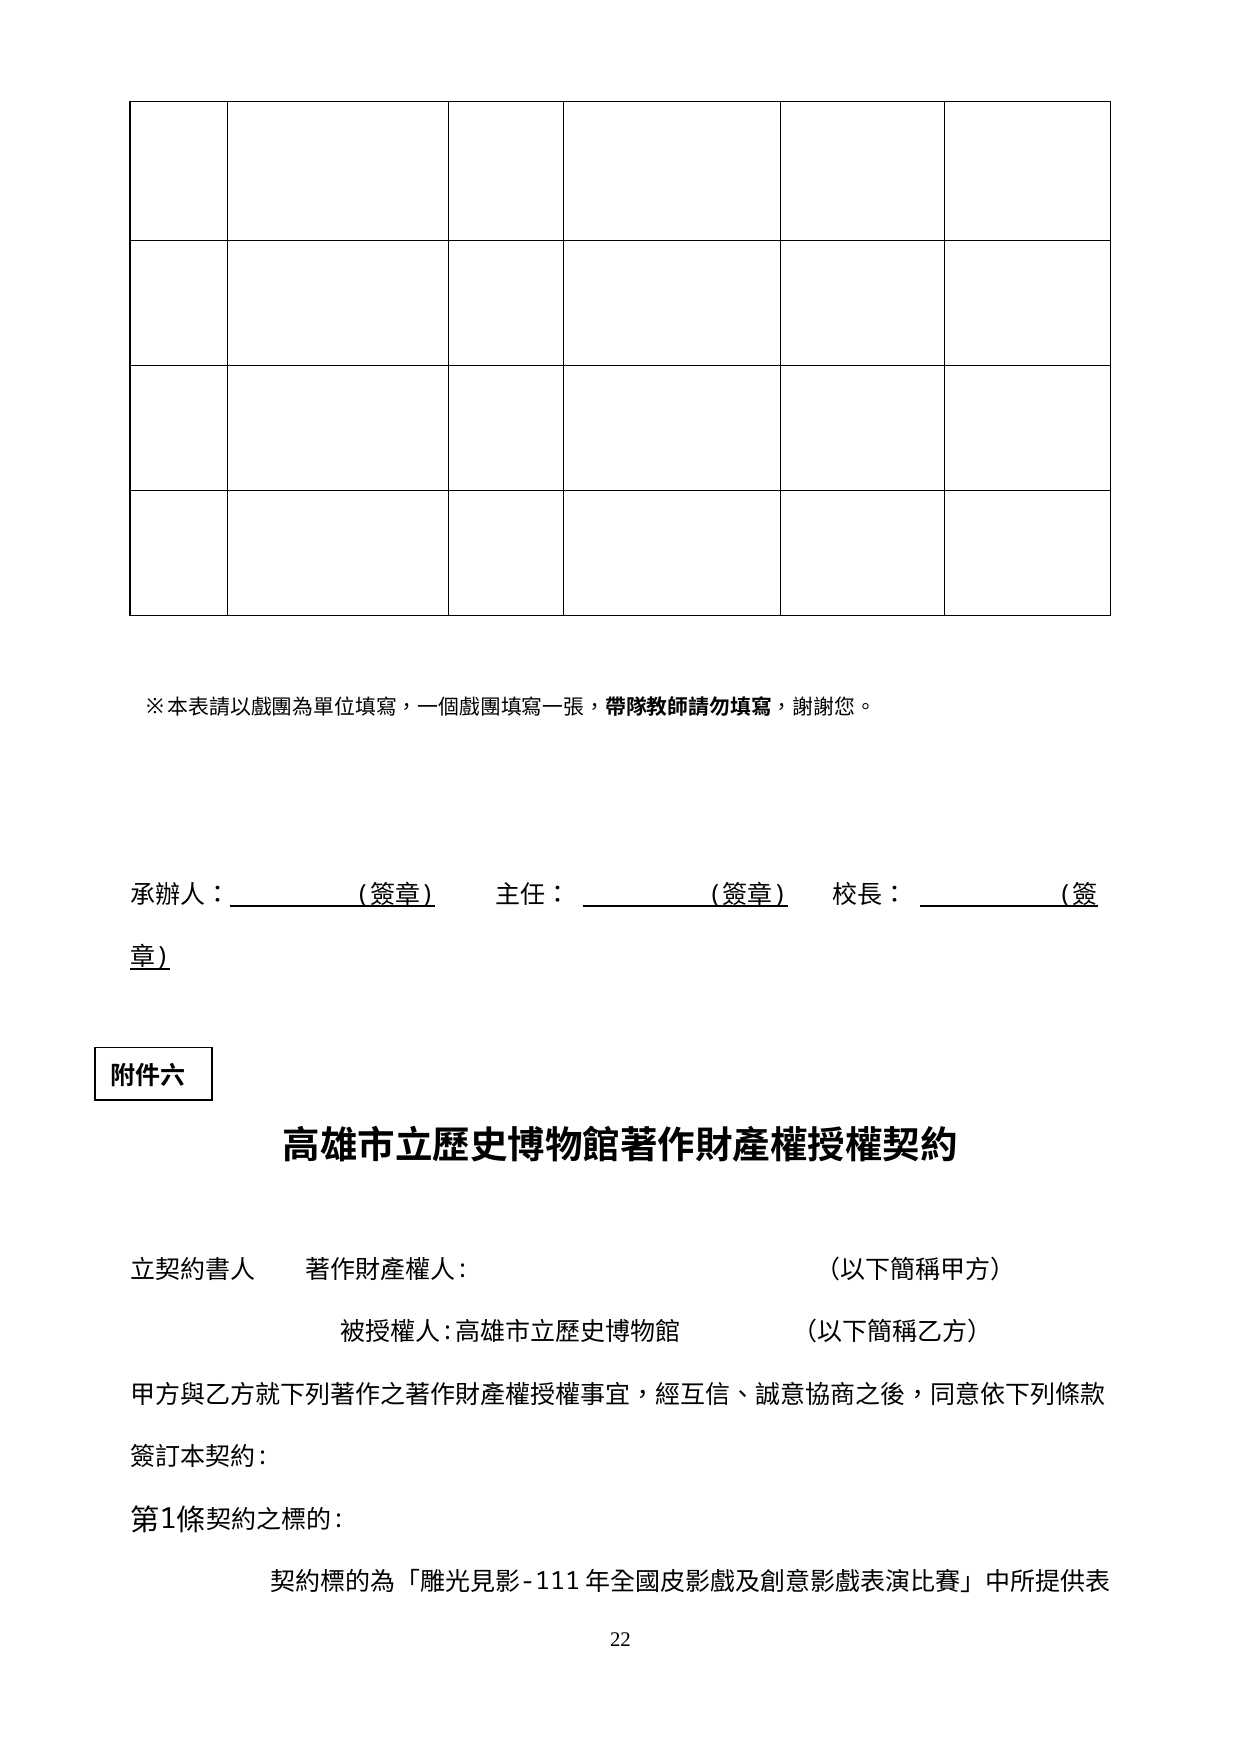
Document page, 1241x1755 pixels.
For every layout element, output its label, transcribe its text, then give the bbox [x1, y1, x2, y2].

table_cell [228, 241, 448, 365]
text [96, 1048, 211, 1099]
table_cell [781, 241, 944, 365]
text 承辦人： (簽章) 主任： (簽章) 校長： (簽章) [130, 851, 1110, 976]
table_cell [945, 241, 1110, 365]
table_cell [945, 366, 1110, 490]
table_cell [449, 366, 563, 490]
text 附件六 [111, 1056, 196, 1092]
text ※本表請以戲團為單位填寫，一個戲團填寫一張，帶隊教師請勿填寫，謝謝您。 [130, 663, 1110, 726]
text 高雄市立歷史博物館著作財產權授權契約 [130, 1101, 1110, 1163]
table_cell [449, 241, 563, 365]
text 立契約書人 著作財產權人: （以下簡稱甲方） [130, 1226, 1110, 1288]
table_cell [564, 491, 780, 615]
table_cell [564, 102, 780, 240]
text 被授權人:高雄市立歷史博物館 （以下簡稱乙方） [130, 1288, 1110, 1351]
table_cell [131, 241, 227, 365]
table_cell [781, 102, 944, 240]
table_cell [228, 102, 448, 240]
table_cell [781, 366, 944, 490]
table_cell [945, 491, 1110, 615]
table_cell [131, 102, 227, 240]
table_cell [131, 491, 227, 615]
table_cell [945, 102, 1110, 240]
list 契約之標的: [130, 1476, 1145, 1538]
table_cell [228, 491, 448, 615]
table_cell [228, 366, 448, 490]
table_cell [781, 491, 944, 615]
table_cell [449, 491, 563, 615]
text 契約標的為「雕光見影-111年全國皮影戲及創意影戲表演比賽」中所提供表 [30, 1538, 1110, 1601]
table_cell [131, 366, 227, 490]
text 甲方與乙方就下列著作之著作財產權授權事宜，經互信、誠意協商之後，同意依下列條款簽訂本契約: [130, 1351, 1110, 1476]
table_cell [564, 241, 780, 365]
table_cell [564, 366, 780, 490]
table_cell [449, 102, 563, 240]
